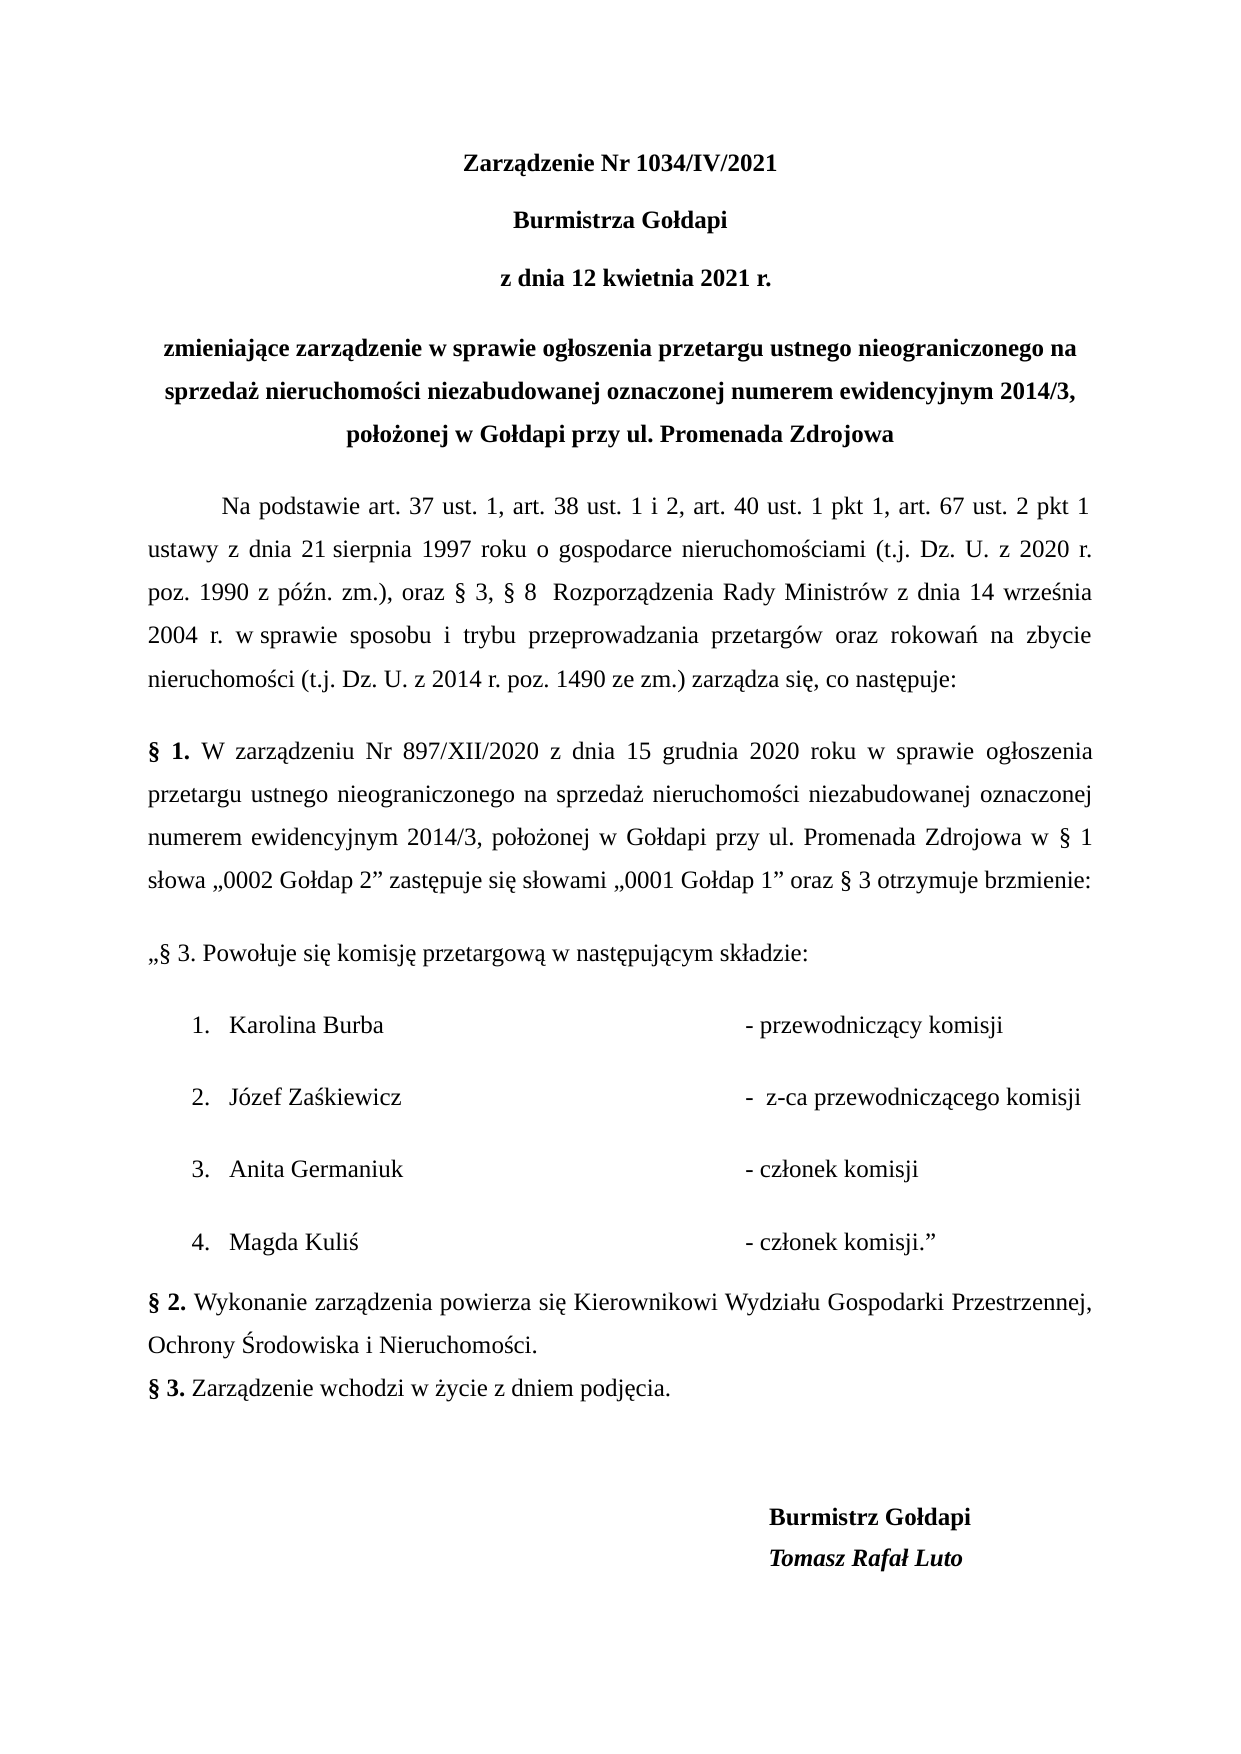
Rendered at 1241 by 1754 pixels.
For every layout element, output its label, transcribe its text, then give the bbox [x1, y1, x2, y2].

text § 3. Zarządzenie wchodzi w życie z dniem podjęcia. [148, 1373, 1093, 1402]
text „§ 3. Powołuje się komisję przetargową w następującym składzie: [148, 938, 1093, 966]
list Józef Zaśkiewicz - z-ca przewodniczącego komisji [191, 1082, 1093, 1111]
list Burmistrza Gołdapi [148, 205, 1093, 234]
text Na podstawie art. 37 ust. 1, art. 38 ust. 1 i 2, art. 40 ust. 1 pkt 1, art. 67 ust. 2 pkt 1 ustawy z dnia 21 sierpnia 1997 roku o gospodarce nieruchomościami (t.j. Dz. U. z 2020 r. poz. 1990 z późn. zm.), oraz § 3, § 8 Rozporządzenia Rady Ministrów z dnia 14 września 2004 r. w sprawie sposobu i trybu przeprowadzania przetargów oraz rokowań na zbycie nieruchomości (t.j. Dz. U. z 2014 r. poz. 1490 ze zm.) zarządza się, co następuje: [148, 491, 1093, 692]
text zmieniające zarządzenie w sprawie ogłoszenia przetargu ustnego nieograniczonego na sprzedaż nieruchomości niezabudowanej oznaczonej numerem ewidencyjnym 2014/3, położonej w Gołdapi przy ul. Promenada Zdrojowa [148, 333, 1093, 448]
text § 1. W zarządzeniu Nr 897/XII/2020 z dnia 15 grudnia 2020 roku w sprawie ogłoszenia przetargu ustnego nieograniczonego na sprzedaż nieruchomości niezabudowanej oznaczonej numerem ewidencyjnym 2014/3, położonej w Gołdapi przy ul. Promenada Zdrojowa w § 1 słowa „0002 Gołdap 2” zastępuje się słowami „0001 Gołdap 1” oraz § 3 otrzymuje brzmienie: [148, 736, 1093, 894]
list Magda Kuliś - członek komisji.” [191, 1227, 1093, 1256]
text Zarządzenie Nr 1034/IV/2021 [148, 148, 1093, 176]
text § 2. Wykonanie zarządzenia powierza się Kierownikowi Wydziału Gospodarki Przestrzennej, Ochrony Środowiska i Nieruchomości. [148, 1287, 1093, 1358]
list Anita Germaniuk - członek komisji [191, 1154, 1093, 1183]
text z dnia 12 kwietnia 2021 r. [148, 263, 1093, 291]
text Burmistrz Gołdapi [148, 1502, 1093, 1531]
list Karolina Burba - przewodniczący komisji [191, 1010, 1093, 1039]
text Tomasz Rafał Luto [148, 1543, 1093, 1572]
